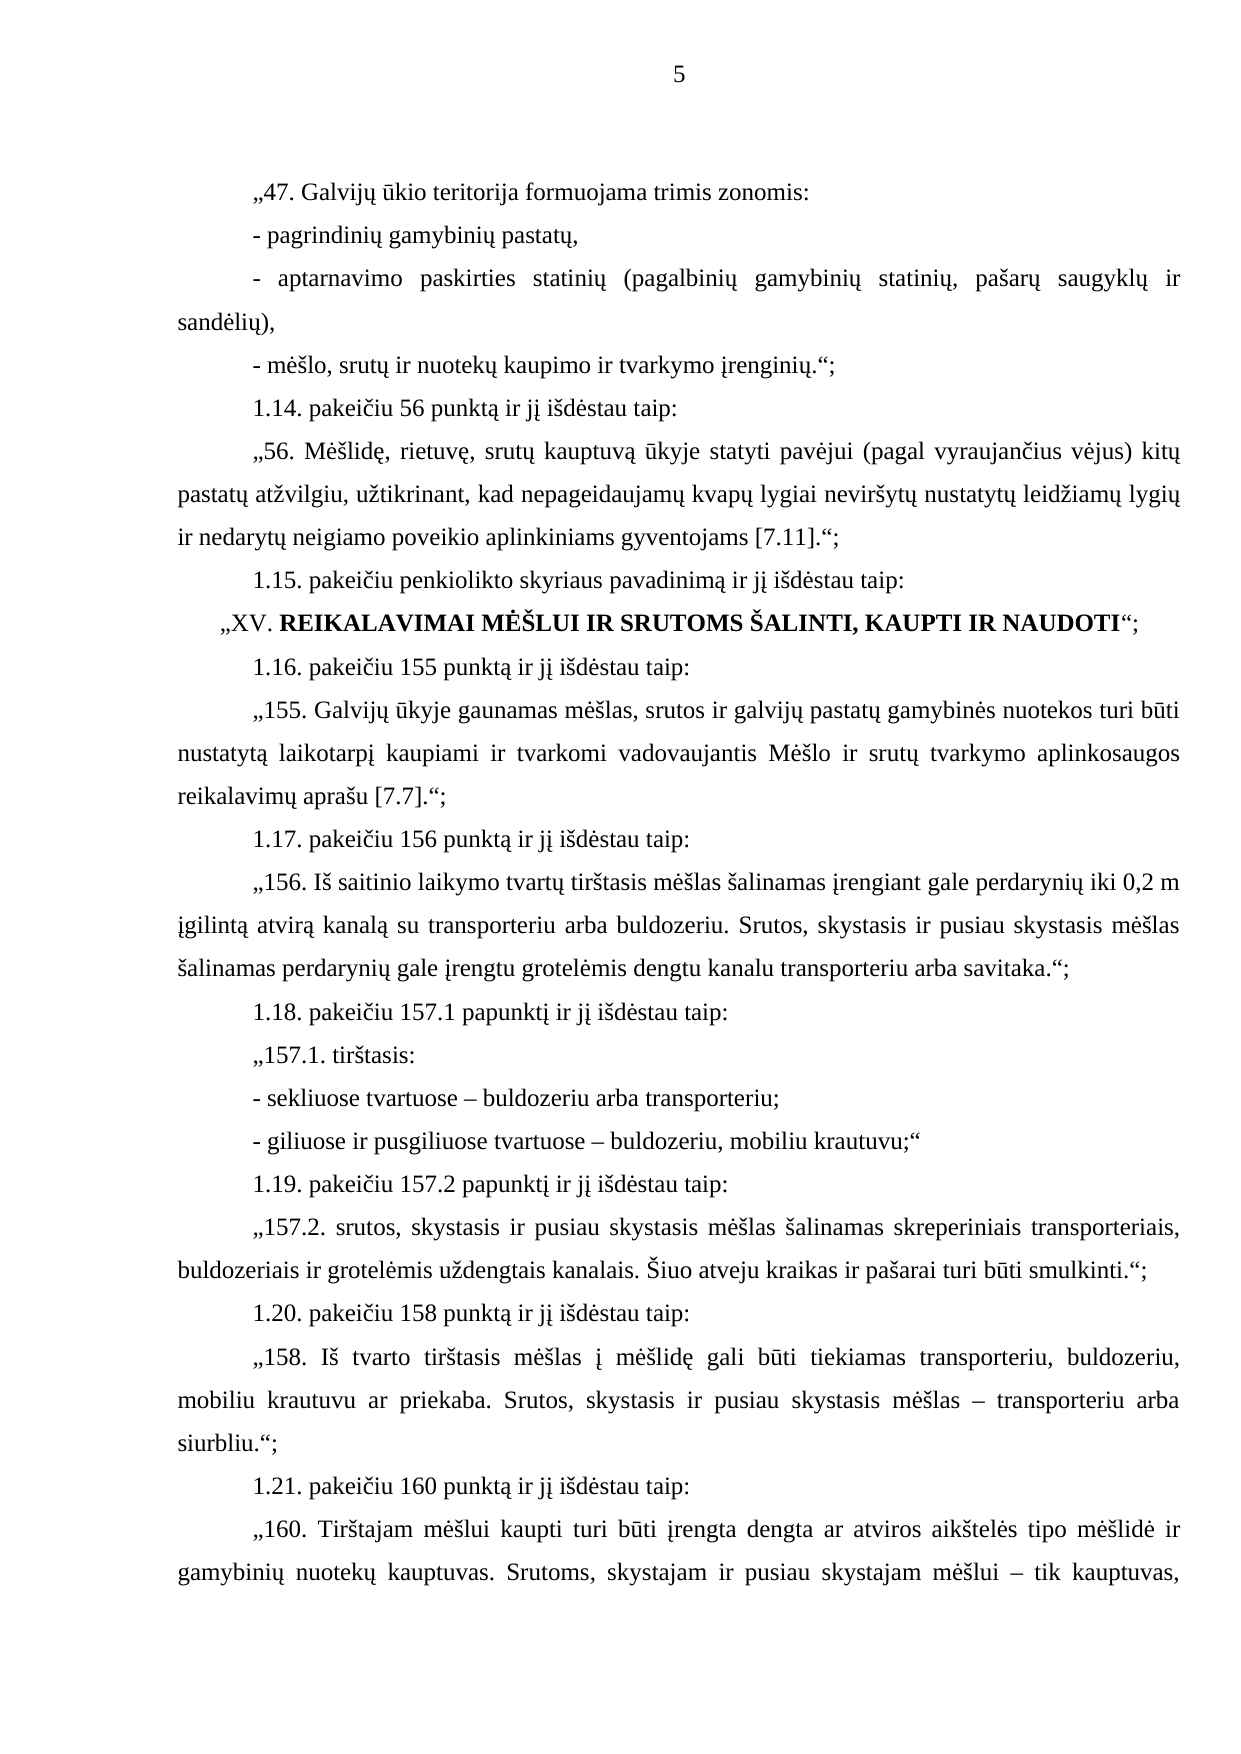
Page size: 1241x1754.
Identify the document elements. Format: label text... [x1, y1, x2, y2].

text „47. Galvijų ūkio teritorija formuojama trimis zonomis: [177, 177, 1181, 206]
text „160. Tirštajam mėšlui kaupti turi būti įrengta dengta ar atviros aikštelės tipo mėšlidė ir gamybinių nuotekų kauptuvas. Srutoms, skystajam ir pusiau skystajam mėšlui – tik kauptuvas, [177, 1514, 1181, 1586]
text - aptarnavimo paskirties statinių (pagalbinių gamybinių statinių, pašarų saugyklų ir sandėlių), [177, 263, 1181, 335]
text „157.2. srutos, skystasis ir pusiau skystasis mėšlas šalinamas skreperiniais transporteriais, buldozeriais ir grotelėmis uždengtais kanalais. Šiuo atveju kraikas ir pašarai turi būti smulkinti.“; [177, 1212, 1181, 1284]
text 1.17. pakeičiu 156 punktą ir jį išdėstau taip: [177, 824, 1181, 853]
text - sekliuose tvartuose – buldozeriu arba transporteriu; [177, 1083, 1181, 1112]
text „157.1. tirštasis: [177, 1040, 1181, 1068]
text - mėšlo, srutų ir nuotekų kaupimo ir tvarkymo įrenginių.“; [177, 350, 1181, 378]
text „156. Iš saitinio laikymo tvartų tirštasis mėšlas šalinamas įrengiant gale perdarynių iki 0,2 m įgilintą atvirą kanalą su transporteriu arba buldozeriu. Srutos, skystasis ir pusiau skystasis mėšlas šalinamas perdarynių gale įrengtu grotelėmis dengtu kanalu transporteriu arba savitaka.“; [177, 867, 1181, 982]
text „158. Iš tvarto tirštasis mėšlas į mėšlidę gali būti tiekiamas transporteriu, buldozeriu, mobiliu krautuvu ar priekaba. Srutos, skystasis ir pusiau skystasis mėšlas – transporteriu arba siurbliu.“; [177, 1342, 1181, 1457]
text „56. Mėšlidę, rietuvę, srutų kauptuvą ūkyje statyti pavėjui (pagal vyraujančius vėjus) kitų pastatų atžvilgiu, užtikrinant, kad nepageidaujamų kvapų lygiai neviršytų nustatytų leidžiamų lygių ir nedarytų neigiamo poveikio aplinkiniams gyventojams [7.11].“; [177, 436, 1181, 551]
text 1.18. pakeičiu 157.1 papunktį ir jį išdėstau taip: [177, 997, 1181, 1025]
text 1.20. pakeičiu 158 punktą ir jį išdėstau taip: [177, 1298, 1181, 1327]
text 1.15. pakeičiu penkiolikto skyriaus pavadinimą ir jį išdėstau taip: [252, 565, 1181, 594]
text 1.19. pakeičiu 157.2 papunktį ir jį išdėstau taip: [177, 1169, 1181, 1198]
text 1.16. pakeičiu 155 punktą ir jį išdėstau taip: [177, 652, 1181, 680]
text „155. Galvijų ūkyje gaunamas mėšlas, srutos ir galvijų pastatų gamybinės nuotekos turi būti nustatytą laikotarpį kaupiami ir tvarkomi vadovaujantis Mėšlo ir srutų tvarkymo aplinkosaugos reikalavimų aprašu [7.7].“; [177, 695, 1181, 810]
text - giliuose ir pusgiliuose tvartuose – buldozeriu, mobiliu krautuvu;“ [177, 1126, 1181, 1155]
text 1.14. pakeičiu 56 punktą ir jį išdėstau taip: [177, 393, 1181, 422]
text 1.21. pakeičiu 160 punktą ir jį išdėstau taip: [177, 1471, 1181, 1500]
text „XV. REIKALAVIMAI MĖŠLUI IR SRUTOMS ŠALINTI, KAUPTI IR NAUDOTI“; [177, 608, 1181, 637]
text - pagrindinių gamybinių pastatų, [177, 220, 1181, 249]
